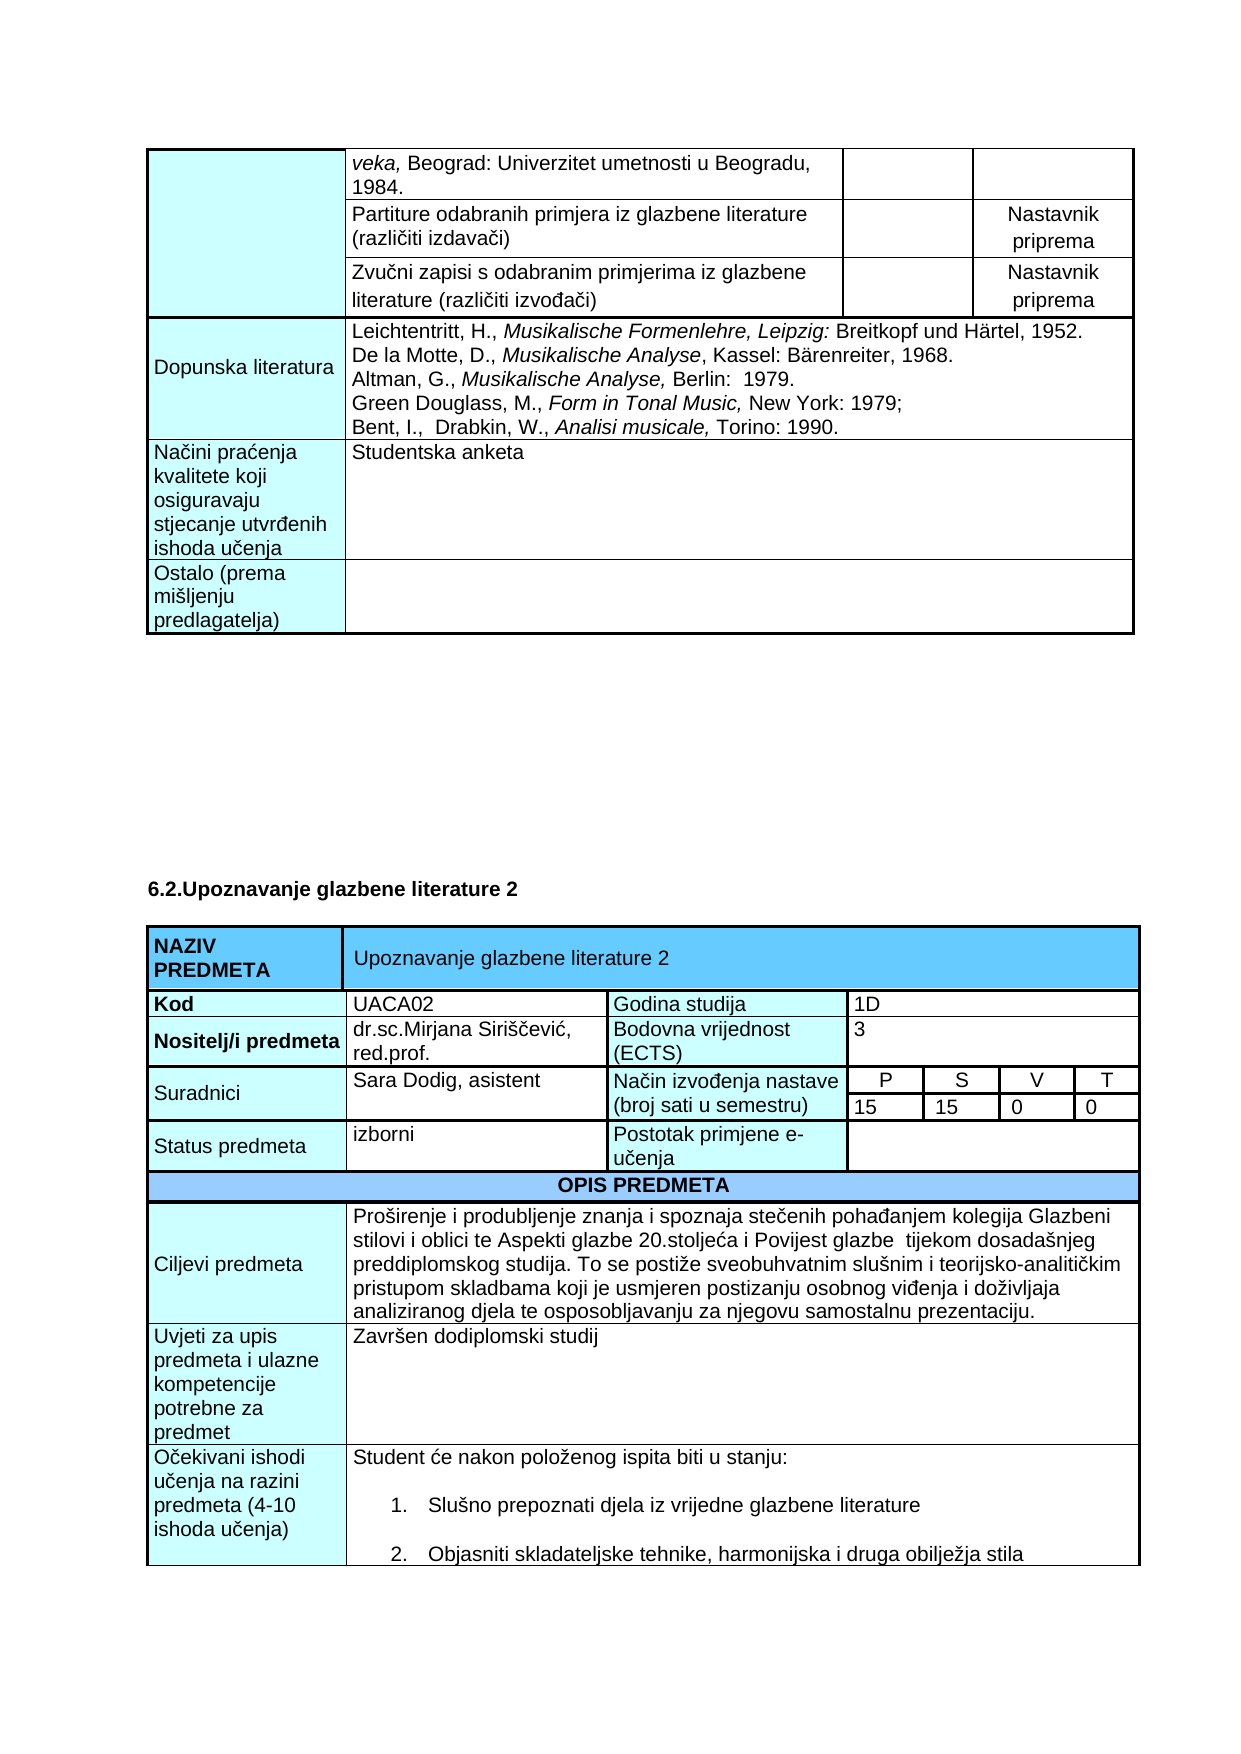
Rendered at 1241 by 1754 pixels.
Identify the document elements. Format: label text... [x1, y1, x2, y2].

table_cell Suradnici [149, 1068, 346, 1119]
table_cell [844, 258, 972, 316]
table_cell T [1076, 1068, 1138, 1092]
table_cell Partiture odabranih primjera iz glazbene literature (različiti izdavači) [346, 200, 842, 257]
table_cell [844, 149, 972, 199]
table_cell Leichtentritt, H., Musikalische Formenlehre, Leipzig: Breitkopf und Härtel, 1952. De la Motte, D., Musikalische Analyse, Kassel: Bärenreiter, 1968. Altman, G., Musikalische Analyse, Berlin: 1979. Green Douglass, M., Form in Tonal Music, New York: 1979; Bent, I., Drabkin, W., Analisi musicale, Torino: 1990. [346, 319, 1132, 438]
table_cell OPIS PREDMETA [149, 1173, 1138, 1200]
table_cell Student će nakon položenog ispita biti u stanju: Slušno prepoznati djela iz vrijedne glazbene literature Objasniti skladateljske tehnike, harmonijska i druga obilježja stila [347, 1445, 1138, 1565]
table_cell Uvjeti za upis predmeta i ulazne kompetencije potrebne za predmet [149, 1324, 346, 1444]
table_cell izborni [347, 1122, 606, 1170]
table_cell dr.sc.Mirjana Siriščević, red.prof. [347, 1017, 606, 1064]
table_cell [849, 1122, 1138, 1170]
table_cell S [925, 1068, 998, 1092]
table_cell [844, 200, 972, 257]
table_cell Završen dodiplomski studij [347, 1324, 1138, 1444]
table_cell P [849, 1068, 922, 1092]
table_cell Postotak primjene e-učenja [609, 1122, 846, 1170]
table_cell 0 [1076, 1095, 1138, 1119]
table_cell Ostalo (prema mišljenju predlagatelja) [149, 560, 345, 632]
table_cell Nositelj/i predmeta [149, 1017, 346, 1064]
table_cell Način izvođenja nastave (broj sati u semestru) [609, 1068, 846, 1119]
table_cell veka, Beograd: Univerzitet umetnosti u Beogradu, 1984. [346, 149, 842, 199]
table_cell Godina studija [609, 992, 846, 1016]
table_cell 1D [849, 992, 1138, 1016]
table_cell [974, 149, 1132, 199]
table_cell Proširenje i produbljenje znanja i spoznaja stečenih pohađanjem kolegija Glazbeni stilovi i oblici te Aspekti glazbe 20.stoljeća i Povijest glazbe tijekom dosadašnjeg preddiplomskog studija. To se postiže sveobuhvatnim slušnim i teorijsko-analitičkim pristupom skladbama koji je usmjeren postizanju osobnog viđenja i doživljaja analiziranog djela te osposobljavanju za njegovu samostalnu prezentaciju. [347, 1204, 1138, 1323]
table_cell UACA02 [347, 992, 606, 1016]
table_cell Ciljevi predmeta [149, 1204, 346, 1323]
table_cell Nastavnik priprema [974, 258, 1132, 316]
table_cell Sara Dodig, asistent [347, 1068, 606, 1119]
table_cell Dopunska literatura [149, 319, 345, 438]
table_header Upoznavanje glazbene literature 2 [344, 928, 1138, 988]
table_cell Nastavnik priprema [974, 200, 1132, 257]
table_cell 3 [849, 1017, 1138, 1064]
text 6.2.Upoznavanje glazbene literature 2 [148, 877, 1093, 901]
table_header NAZIV PREDMETA [149, 928, 341, 988]
table_cell Kod [149, 992, 346, 1016]
table_cell 0 [1001, 1095, 1073, 1119]
table_cell Studentska anketa [346, 440, 1132, 559]
table_cell [149, 151, 345, 316]
table_cell Zvučni zapisi s odabranim primjerima iz glazbene literature (različiti izvođači) [346, 258, 842, 316]
table_cell V [1001, 1068, 1073, 1092]
table_cell [346, 560, 1132, 632]
table_cell Bodovna vrijednost (ECTS) [609, 1017, 846, 1064]
table_cell Načini praćenja kvalitete koji osiguravaju stjecanje utvrđenih ishoda učenja [149, 440, 345, 559]
table_cell Očekivani ishodi učenja na razini predmeta (4-10 ishoda učenja) [149, 1445, 346, 1565]
table_cell Status predmeta [149, 1122, 346, 1170]
table_cell 15 [925, 1095, 998, 1119]
table_cell 15 [849, 1095, 922, 1119]
